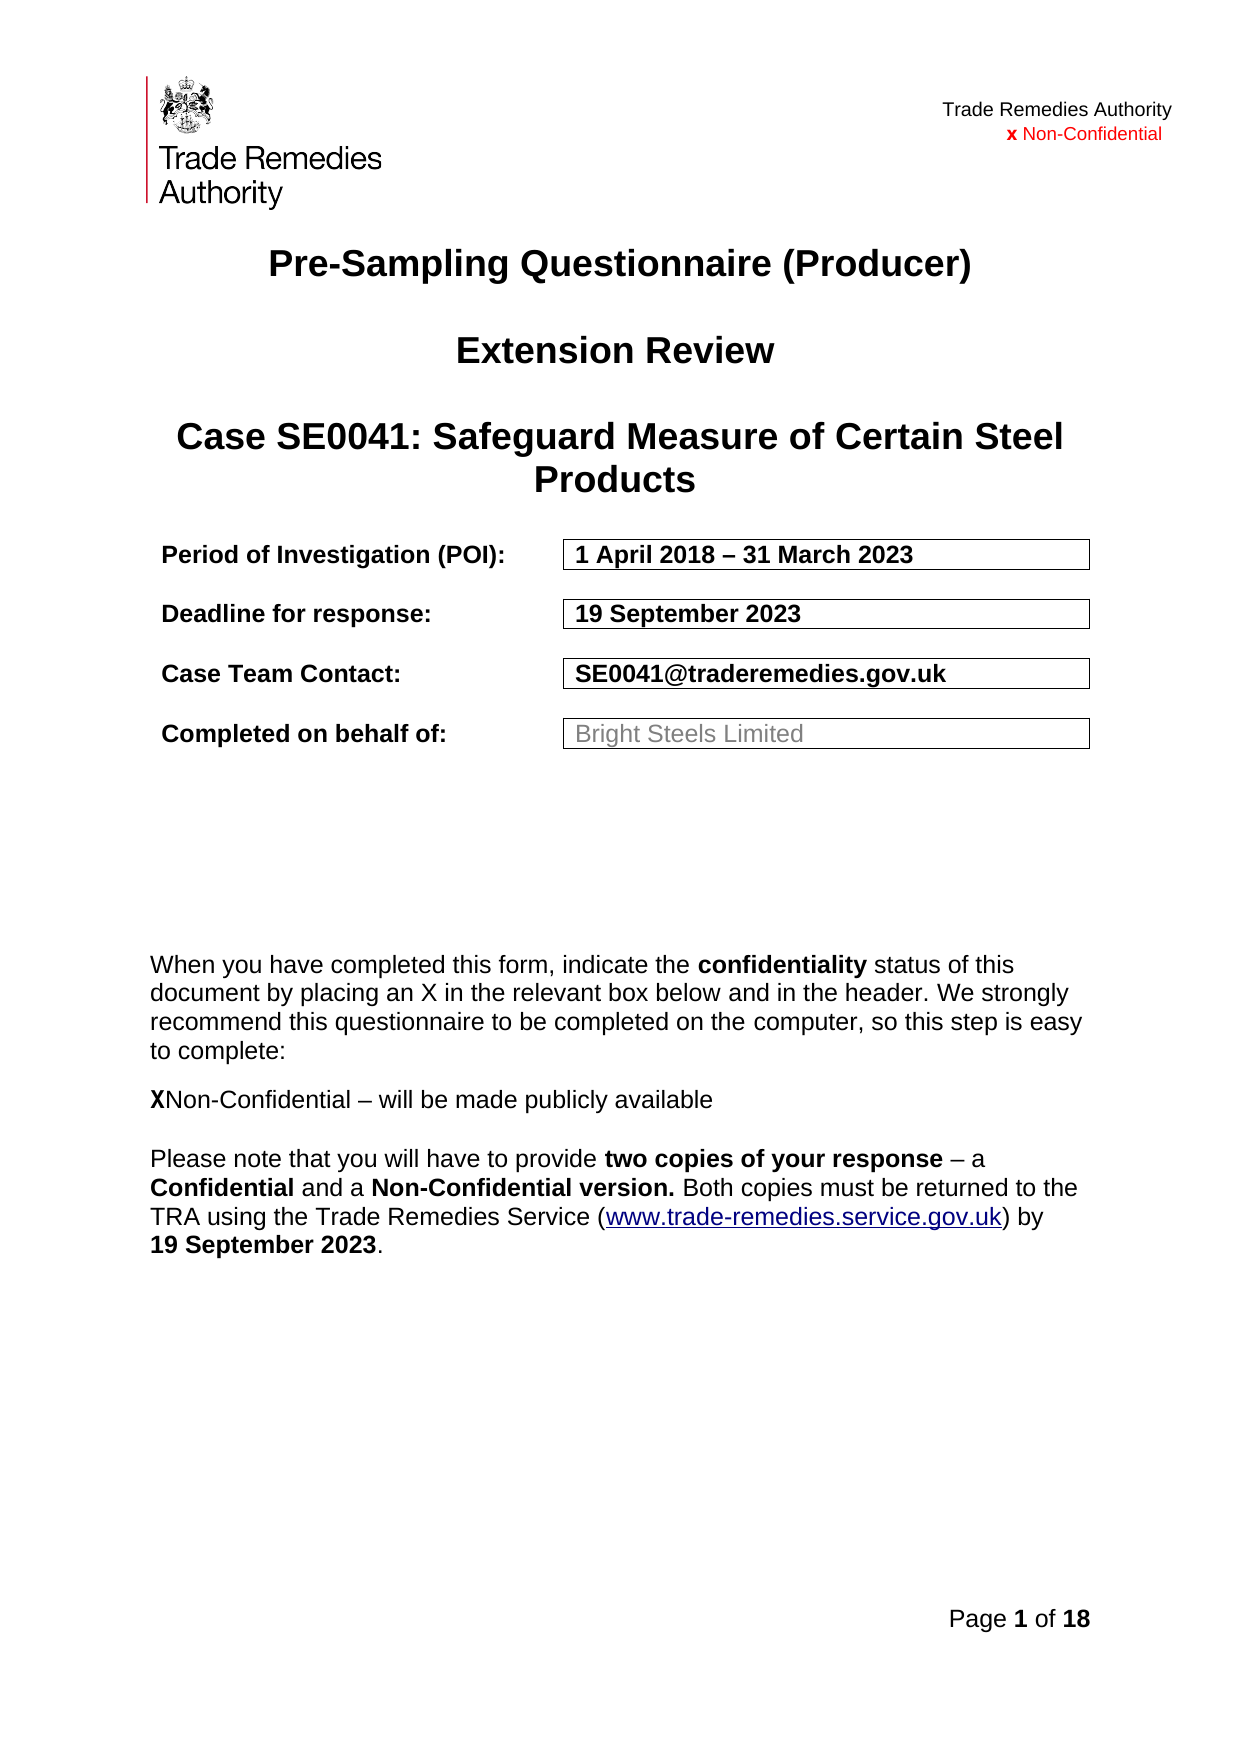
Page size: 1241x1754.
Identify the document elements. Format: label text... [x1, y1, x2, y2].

table_cell [564, 570, 1089, 598]
table_cell [564, 689, 1089, 718]
text Extension Review [150, 328, 1090, 371]
table_cell 19 September 2023 [564, 600, 1089, 628]
text Case SE0041: Safeguard Measure of Certain Steel Products [150, 414, 1090, 500]
table_cell Completed on behalf of: [150, 718, 563, 747]
text When you have completed this form, indicate the confidentiality status of this document by placing an X in the relevant box below and in the header. We strongly recommend this questionnaire to be completed on the computer, so this step is easy to complete: [150, 950, 1090, 1065]
text Pre-Sampling Questionnaire (Producer) [150, 242, 1090, 285]
table_cell SE0041@traderemedies.gov.uk [564, 659, 1089, 688]
table_cell Deadline for response: [150, 599, 563, 628]
table_cell [150, 569, 563, 598]
table_header 1 April 2018 – 31 March 2023 [564, 540, 1089, 569]
table_cell Bright Steels Limited [564, 719, 1089, 747]
table_cell [150, 628, 563, 658]
table_header Period of Investigation (POI): [150, 539, 563, 569]
text XNon-Confidential – will be made publicly available [150, 1081, 1090, 1115]
table_cell Case Team Contact: [150, 658, 563, 688]
table_cell [564, 629, 1089, 658]
table_cell [150, 688, 563, 718]
text Please note that you will have to provide two copies of your response – a Confidential and a Non-Confidential version. Both copies must be returned to the TRA using the Trade Remedies Service (www.trade-remedies.service.gov.uk) by 19 September 2023. [150, 1144, 1090, 1259]
